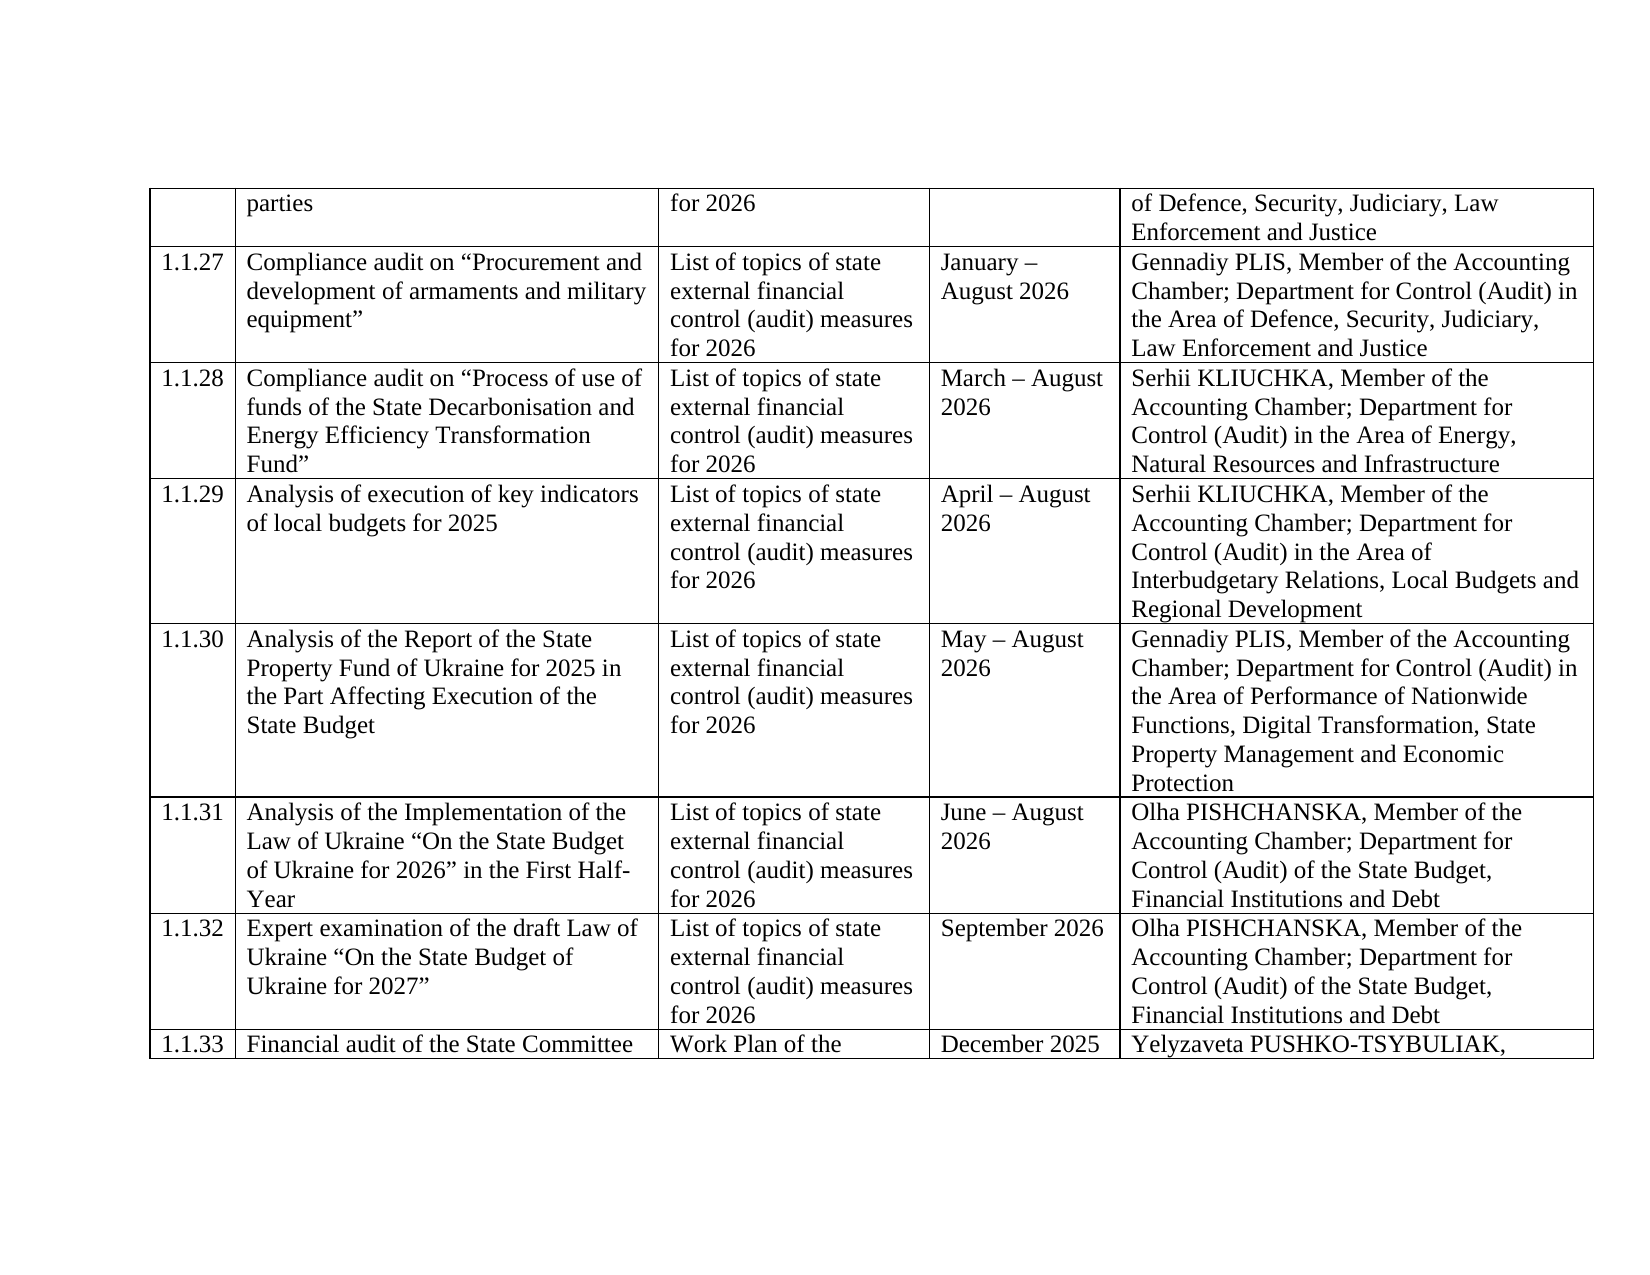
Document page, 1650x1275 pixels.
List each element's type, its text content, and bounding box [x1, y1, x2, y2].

table_cell Olha PISHCHANSKA, Member of the Accounting Chamber; Department for Control (Audit) of the State Budget, Financial Institutions and Debt [1121, 798, 1593, 912]
table_cell Olha PISHCHANSKA, Member of the Accounting Chamber; Department for Control (Audit) of the State Budget, Financial Institutions and Debt [1121, 914, 1593, 1028]
table_cell December 2025 [930, 1030, 1119, 1058]
table_cell 1.1.27 [151, 247, 235, 362]
table_cell 1.1.33 [151, 1030, 235, 1058]
table_cell Work Plan of the [659, 1030, 929, 1058]
table_cell List of topics of state external financial control (audit) measures for 2026 [659, 363, 929, 478]
table_cell Analysis of execution of key indicators of local budgets for 2025 [236, 479, 658, 623]
table_cell Compliance audit on “Procurement and development of armaments and military equipment” [236, 247, 658, 362]
table_cell March – August 2026 [930, 363, 1119, 478]
table_cell Analysis of the Implementation of the Law of Ukraine “On the State Budget of Ukraine for 2026” in the First Half-Year [236, 798, 658, 912]
table_cell April – August 2026 [930, 479, 1119, 623]
table_cell parties [236, 189, 658, 246]
table_cell Serhii KLIUCHKA, Member of the Accounting Chamber; Department for Control (Audit) in the Area of Interbudgetary Relations, Local Budgets and Regional Development [1121, 479, 1593, 623]
table_cell Serhii KLIUCHKA, Member of the Accounting Chamber; Department for Control (Audit) in the Area of Energy, Natural Resources and Infrastructure [1121, 363, 1593, 478]
table_cell 1.1.32 [151, 914, 235, 1028]
table_cell List of topics of state external financial control (audit) measures for 2026 [659, 914, 929, 1028]
table_cell Yelyzaveta PUSHKO-TSYBULIAK, [1121, 1030, 1593, 1058]
table_cell for 2026 [659, 189, 929, 246]
table_cell List of topics of state external financial control (audit) measures for 2026 [659, 479, 929, 623]
table_cell January – August 2026 [930, 247, 1119, 362]
table_cell of Defence, Security, Judiciary, Law Enforcement and Justice [1121, 189, 1593, 246]
table_cell Financial audit of the State Committee [236, 1030, 658, 1058]
table_cell [151, 189, 235, 246]
table_cell Compliance audit on “Process of use of funds of the State Decarbonisation and Energy Efficiency Transformation Fund” [236, 363, 658, 478]
table_cell September 2026 [930, 914, 1119, 1028]
table_cell 1.1.29 [151, 479, 235, 623]
table_cell [930, 189, 1119, 246]
table_cell June – August 2026 [930, 798, 1119, 912]
table_cell List of topics of state external financial control (audit) measures for 2026 [659, 624, 929, 796]
table_cell 1.1.31 [151, 798, 235, 912]
table_cell Analysis of the Report of the State Property Fund of Ukraine for 2025 in the Part Affecting Execution of the State Budget [236, 624, 658, 796]
table_cell Gennadiy PLIS, Member of the Accounting Chamber; Department for Control (Audit) in the Area of Performance of Nationwide Functions, Digital Transformation, State Property Management and Economic Protection [1121, 624, 1593, 796]
table_cell 1.1.30 [151, 624, 235, 796]
table_cell Gennadiy PLIS, Member of the Accounting Chamber; Department for Control (Audit) in the Area of Defence, Security, Judiciary, Law Enforcement and Justice [1121, 247, 1593, 362]
table_cell May – August 2026 [930, 624, 1119, 796]
table_cell 1.1.28 [151, 363, 235, 478]
table_cell Expert examination of the draft Law of Ukraine “On the State Budget of Ukraine for 2027” [236, 914, 658, 1028]
table_cell List of topics of state external financial control (audit) measures for 2026 [659, 247, 929, 362]
table_cell List of topics of state external financial control (audit) measures for 2026 [659, 798, 929, 912]
